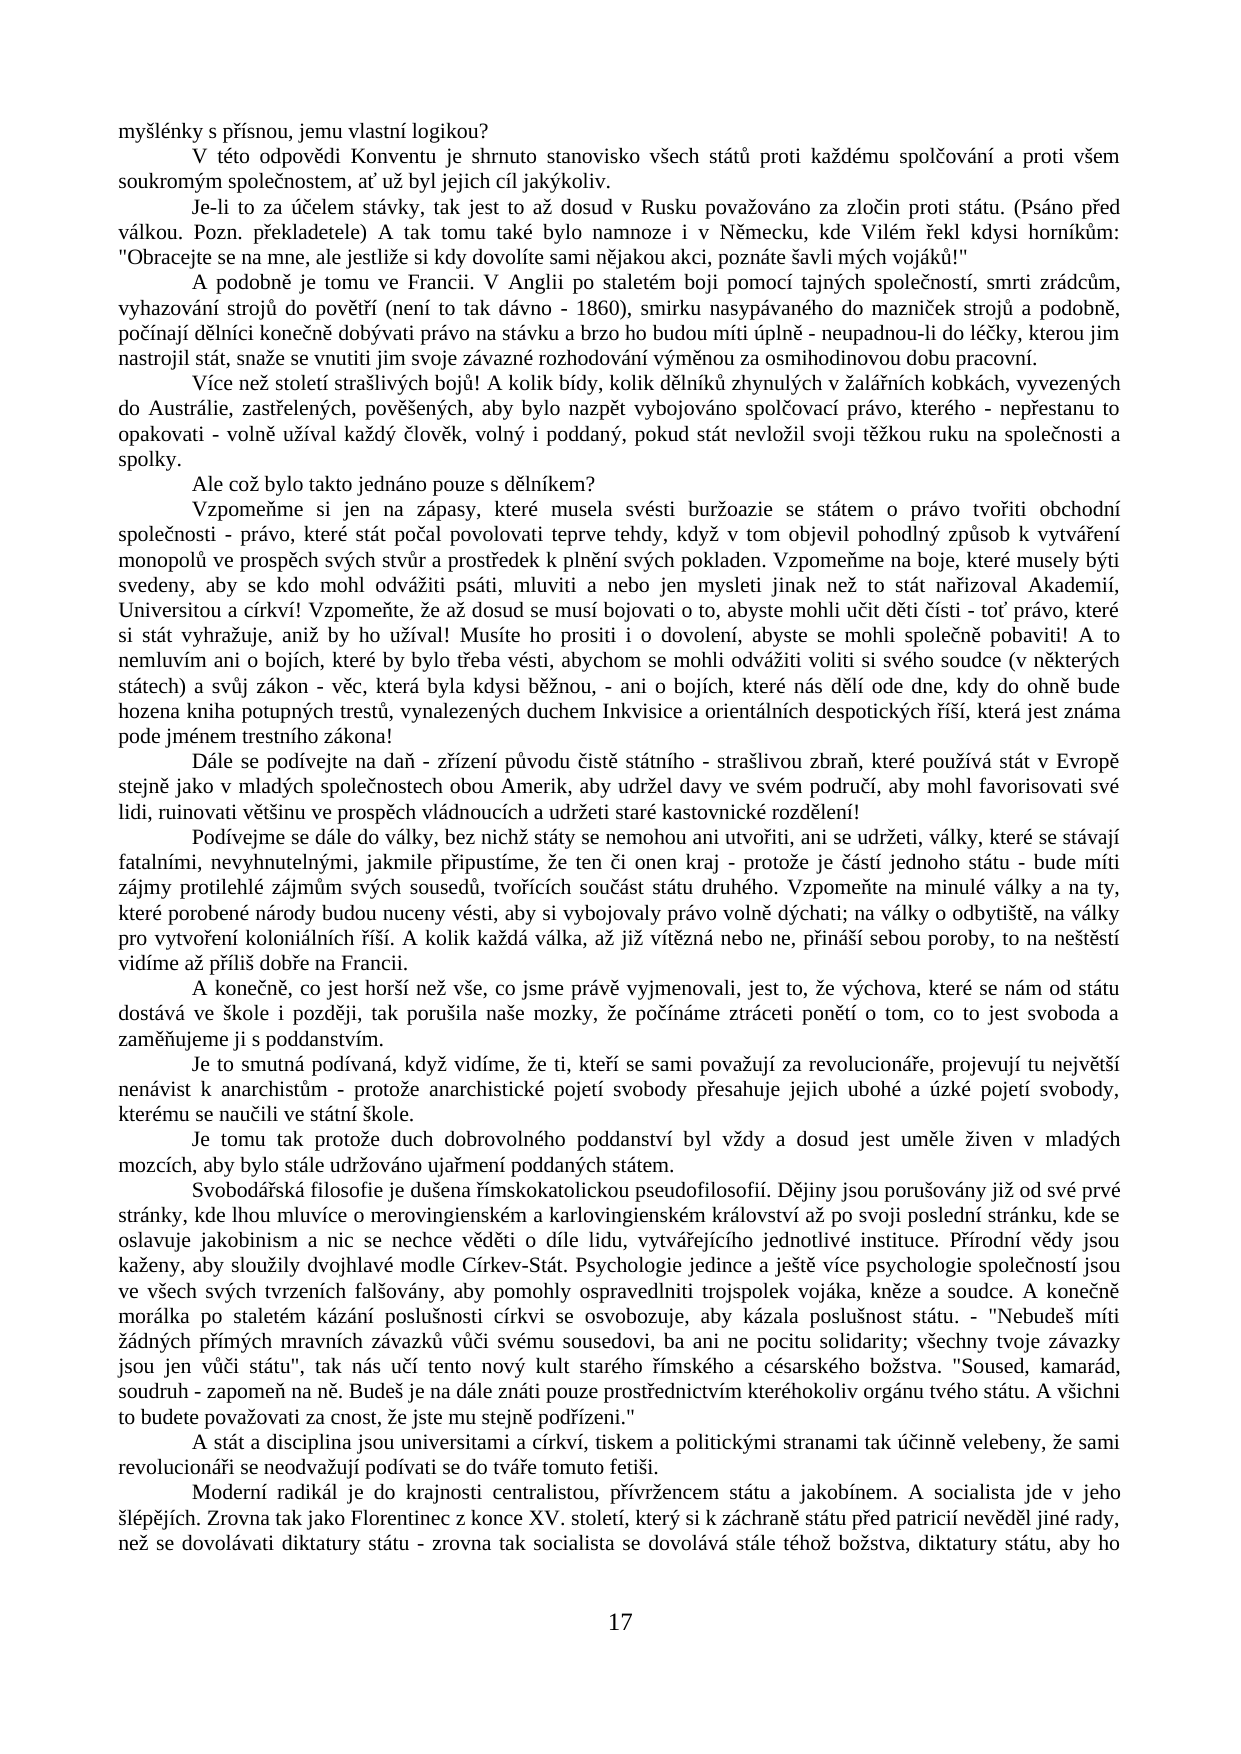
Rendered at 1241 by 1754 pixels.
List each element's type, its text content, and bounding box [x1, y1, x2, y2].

text Podívejme se dále do války, bez nichž státy se nemohou ani utvořiti, ani se udržeti, války, které se stávají fatalními, nevyhnutelnými, jakmile připustíme, že ten či onen kraj - protože je částí jednoho státu - bude míti zájmy protilehlé zájmům svých sousedů, tvořících součást státu druhého. Vzpomeňte na minulé války a na ty, které porobené národy budou nuceny vésti, aby si vybojovaly právo volně dýchati; na války o odbytiště, na války pro vytvoření koloniálních říší. A kolik každá válka, až již vítězná nebo ne, přináší sebou poroby, to na neštěstí vidíme až příliš dobře na Francii. [118, 824, 1122, 975]
text Moderní radikál je do krajnosti centralistou, přívržencem státu a jakobínem. A socialista jde v jeho šlépějích. Zrovna tak jako Florentinec z konce XV. století, který si k záchraně státu před patricií nevěděl jiné rady, než se dovolávati diktatury státu - zrovna tak socialista se dovolává stále téhož božstva, diktatury státu, aby ho [118, 1479, 1122, 1555]
text Vzpomeňme si jen na zápasy, které musela svésti buržoazie se státem o právo tvořiti obchodní společnosti - právo, které stát počal povolovati teprve tehdy, když v tom objevil pohodlný způsob k vytváření monopolů ve prospěch svých stvůr a prostředek k plnění svých pokladen. Vzpomeňme na boje, které musely býti svedeny, aby se kdo mohl odvážiti psáti, mluviti a nebo jen mysleti jinak než to stát nařizoval Akademií, Universitou a církví! Vzpomeňte, že až dosud se musí bojovati o to, abyste mohli učit děti čísti - toť právo, které si stát vyhražuje, aniž by ho užíval! Musíte ho prositi i o dovolení, abyste se mohli společně pobaviti! A to nemluvím ani o bojích, které by bylo třeba vésti, abychom se mohli odvážiti voliti si svého soudce (v některých státech) a svůj zákon - věc, která byla kdysi běžnou, - ani o bojích, které nás dělí ode dne, kdy do ohně bude hozena kniha potupných trestů, vynalezených duchem Inkvisice a orientálních despotických říší, která jest známa pode jménem trestního zákona! [118, 496, 1122, 748]
text A podobně je tomu ve Francii. V Anglii po staletém boji pomocí tajných společností, smrti zrádcům, vyhazování strojů do povětří (není to tak dávno - 1860), smirku nasypávaného do mazniček strojů a podobně, počínají dělníci konečně dobývati právo na stávku a brzo ho budou míti úplně - neupadnou-li do léčky, kterou jim nastrojil stát, snaže se vnutiti jim svoje závazné rozhodování výměnou za osmihodinovou dobu pracovní. [118, 269, 1122, 370]
text myšlénky s přísnou, jemu vlastní logikou? [118, 118, 1122, 143]
text Dále se podívejte na daň - zřízení původu čistě státního - strašlivou zbraň, které používá stát v Evropě stejně jako v mladých společnostech obou Amerik, aby udržel davy ve svém područí, aby mohl favorisovati své lidi, ruinovati většinu ve prospěch vládnoucích a udržeti staré kastovnické rozdělení! [118, 748, 1122, 824]
text Je tomu tak protože duch dobrovolného poddanství byl vždy a dosud jest uměle živen v mladých mozcích, aby bylo stále udržováno ujařmení poddaných státem. [118, 1126, 1122, 1177]
text Svobodářská filosofie je dušena římskokatolickou pseudofilosofií. Dějiny jsou porušovány již od své prvé stránky, kde lhou mluvíce o merovingienském a karlovingienském království až po svoji poslední stránku, kde se oslavuje jakobinism a nic se nechce věděti o díle lidu, vytvářejícího jednotlivé instituce. Přírodní vědy jsou kaženy, aby sloužily dvojhlavé modle Církev-Stát. Psychologie jedince a ještě více psychologie společností jsou ve všech svých tvrzeních falšovány, aby pomohly ospravedlniti trojspolek vojáka, kněze a soudce. A konečně morálka po staletém kázání poslušnosti církvi se osvobozuje, aby kázala poslušnost státu. - "Nebudeš míti žádných přímých mravních závazků vůči svému sousedovi, ba ani ne pocitu solidarity; všechny tvoje závazky jsou jen vůči státu", tak nás učí tento nový kult starého římského a césarského božstva. "Soused, kamarád, soudruh - zapomeň na ně. Budeš je na dále znáti pouze prostřednictvím kteréhokoliv orgánu tvého státu. A všichni to budete považovati za cnost, že jste mu stejně podřízeni." [118, 1177, 1122, 1429]
text Je to smutná podívaná, když vidíme, že ti, kteří se sami považují za revolucionáře, projevují tu největší nenávist k anarchistům - protože anarchistické pojetí svobody přesahuje jejich ubohé a úzké pojetí svobody, kterému se naučili ve státní škole. [118, 1051, 1122, 1126]
text Více než století strašlivých bojů! A kolik bídy, kolik dělníků zhynulých v žalářních kobkách, vyvezených do Austrálie, zastřelených, pověšených, aby bylo nazpět vybojováno spolčovací právo, kterého - nepřestanu to opakovati - volně užíval každý člověk, volný i poddaný, pokud stát nevložil svoji těžkou ruku na společnosti a spolky. [118, 370, 1122, 471]
text Je-li to za účelem stávky, tak jest to až dosud v Rusku považováno za zločin proti státu. (Psáno před válkou. Pozn. překladetele) A tak tomu také bylo namnoze i v Německu, kde Vilém řekl kdysi horníkům: "Obracejte se na mne, ale jestliže si kdy dovolíte sami nějakou akci, poznáte šavli mých vojáků!" [118, 194, 1122, 269]
text V této odpovědi Konventu je shrnuto stanovisko všech států proti každému spolčování a proti všem soukromým společnostem, ať už byl jejich cíl jakýkoliv. [118, 143, 1122, 194]
text Ale což bylo takto jednáno pouze s dělníkem? [118, 471, 1122, 496]
text A konečně, co jest horší než vše, co jsme právě vyjmenovali, jest to, že výchova, které se nám od státu dostává ve škole i později, tak porušila naše mozky, že počínáme ztráceti ponětí o tom, co to jest svoboda a zaměňujeme ji s poddanstvím. [118, 975, 1122, 1051]
text A stát a disciplina jsou universitami a církví, tiskem a politickými stranami tak účinně velebeny, že sami revolucionáři se neodvažují podívati se do tváře tomuto fetiši. [118, 1429, 1122, 1479]
